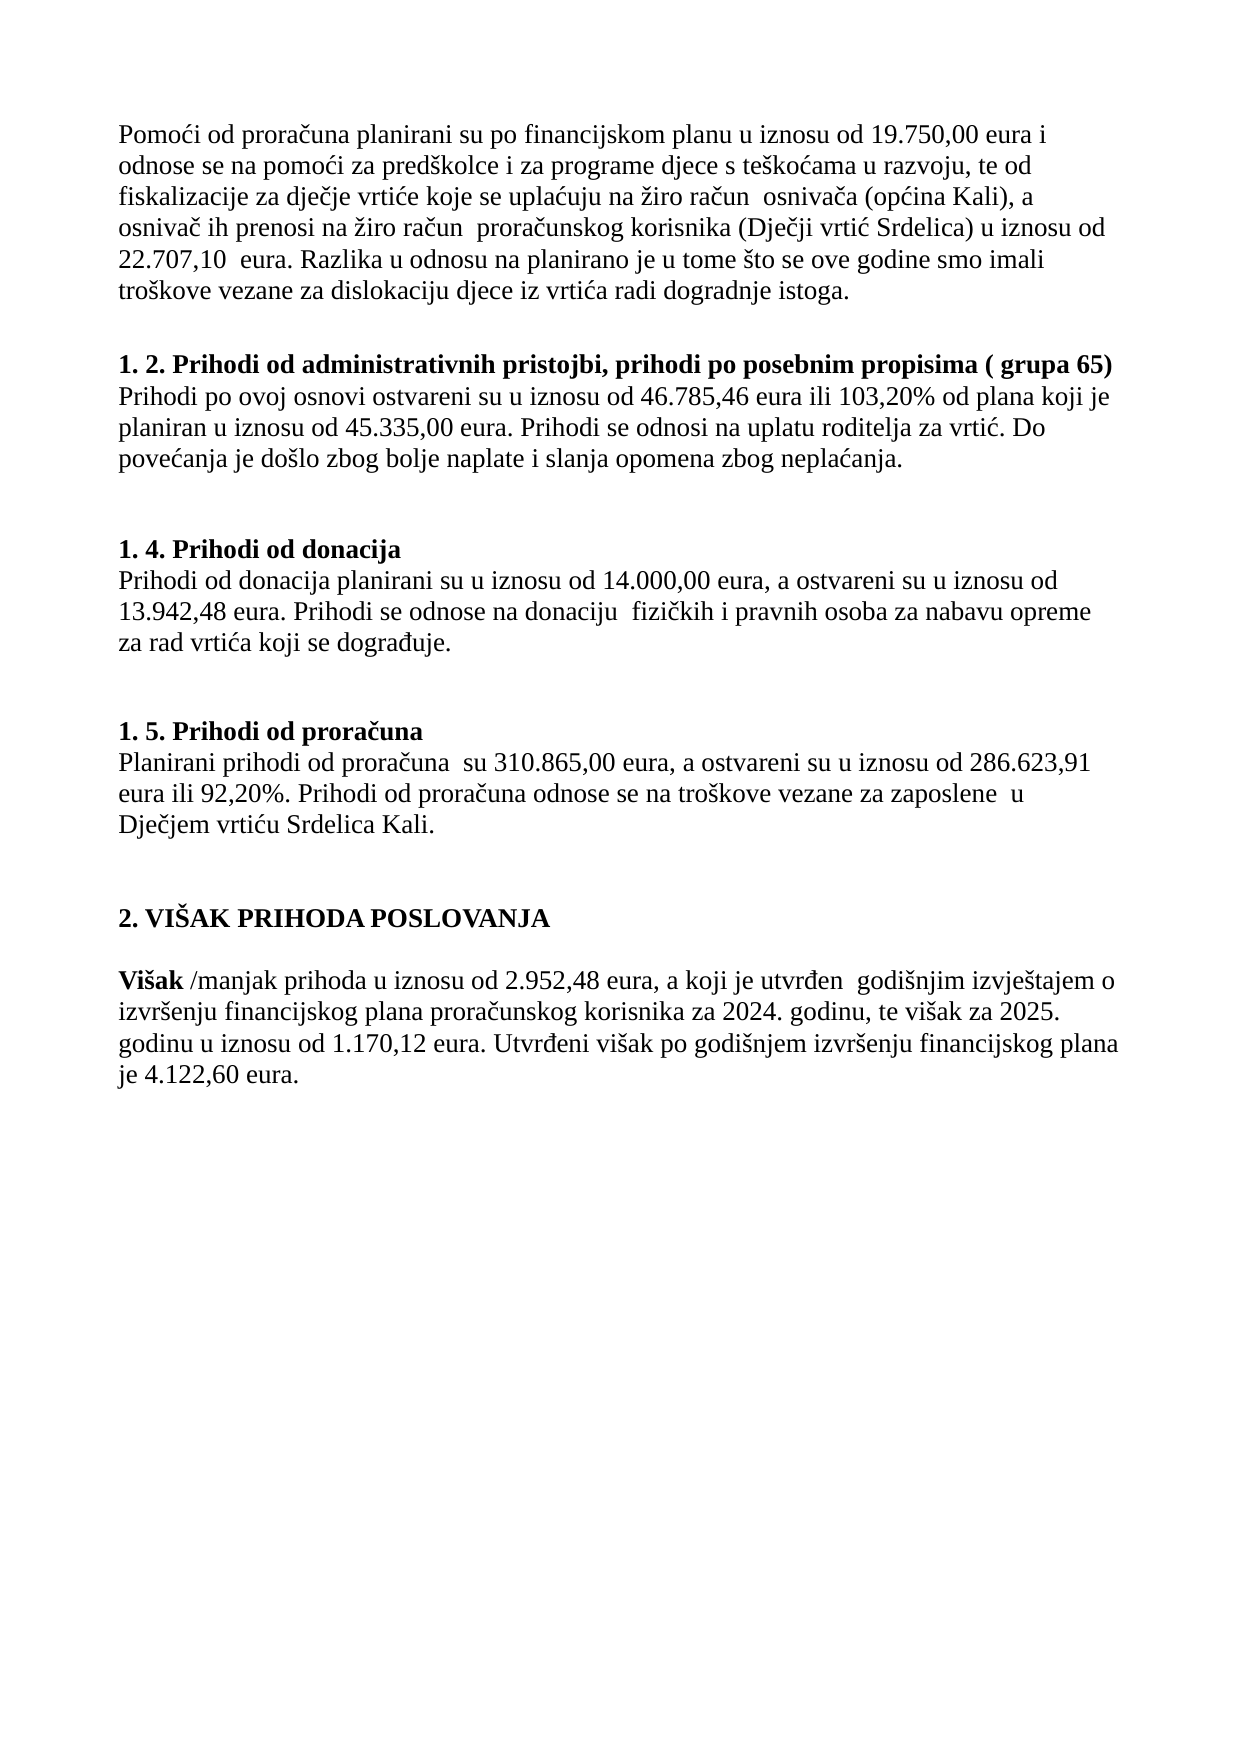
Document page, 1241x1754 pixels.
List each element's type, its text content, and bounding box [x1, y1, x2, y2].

text 1. 5. Prihodi od proračuna [118, 715, 1122, 746]
text Planirani prihodi od proračuna su 310.865,00 eura, a ostvareni su u iznosu od 286.623,91 eura ili 92,20%. Prihodi od proračuna odnose se na troškove vezane za zaposlene u Dječjem vrtiću Srdelica Kali. [118, 746, 1122, 840]
text Prihodi po ovoj osnovi ostvareni su u iznosu od 46.785,46 eura ili 103,20% od plana koji je planiran u iznosu od 45.335,00 eura. Prihodi se odnosi na uplatu roditelja za vrtić. Do povećanja je došlo zbog bolje naplate i slanja opomena zbog neplaćanja. [118, 380, 1122, 473]
text Prihodi od donacija planirani su u iznosu od 14.000,00 eura, a ostvareni su u iznosu od 13.942,48 eura. Prihodi se odnose na donaciju fizičkih i pravnih osoba za nabavu opreme za rad vrtića koji se dograđuje. [118, 564, 1122, 658]
text 1. 2. Prihodi od administrativnih pristojbi, prihodi po posebnim propisima ( grupa 65) [118, 349, 1122, 380]
text 2. VIŠAK PRIHODA POSLOVANJA [118, 902, 1122, 933]
text Višak /manjak prihoda u iznosu od 2.952,48 eura, a koji je utvrđen godišnjim izvještajem o izvršenju financijskog plana proračunskog korisnika za 2024. godinu, te višak za 2025. godinu u iznosu od 1.170,12 eura. Utvrđeni višak po godišnjem izvršenju financijskog plana je 4.122,60 eura. [118, 964, 1122, 1089]
text Pomoći od proračuna planirani su po financijskom planu u iznosu od 19.750,00 eura i odnose se na pomoći za predškolce i za programe djece s teškoćama u razvoju, te od fiskalizacije za dječje vrtiće koje se uplaćuju na žiro račun osnivača (općina Kali), a osnivač ih prenosi na žiro račun proračunskog korisnika (Dječji vrtić Srdelica) u iznosu od 22.707,10 eura. Razlika u odnosu na planirano je u tome što se ove godine smo imali troškove vezane za dislokaciju djece iz vrtića radi dogradnje istoga. [118, 118, 1122, 305]
text 1. 4. Prihodi od donacija [118, 533, 1122, 564]
